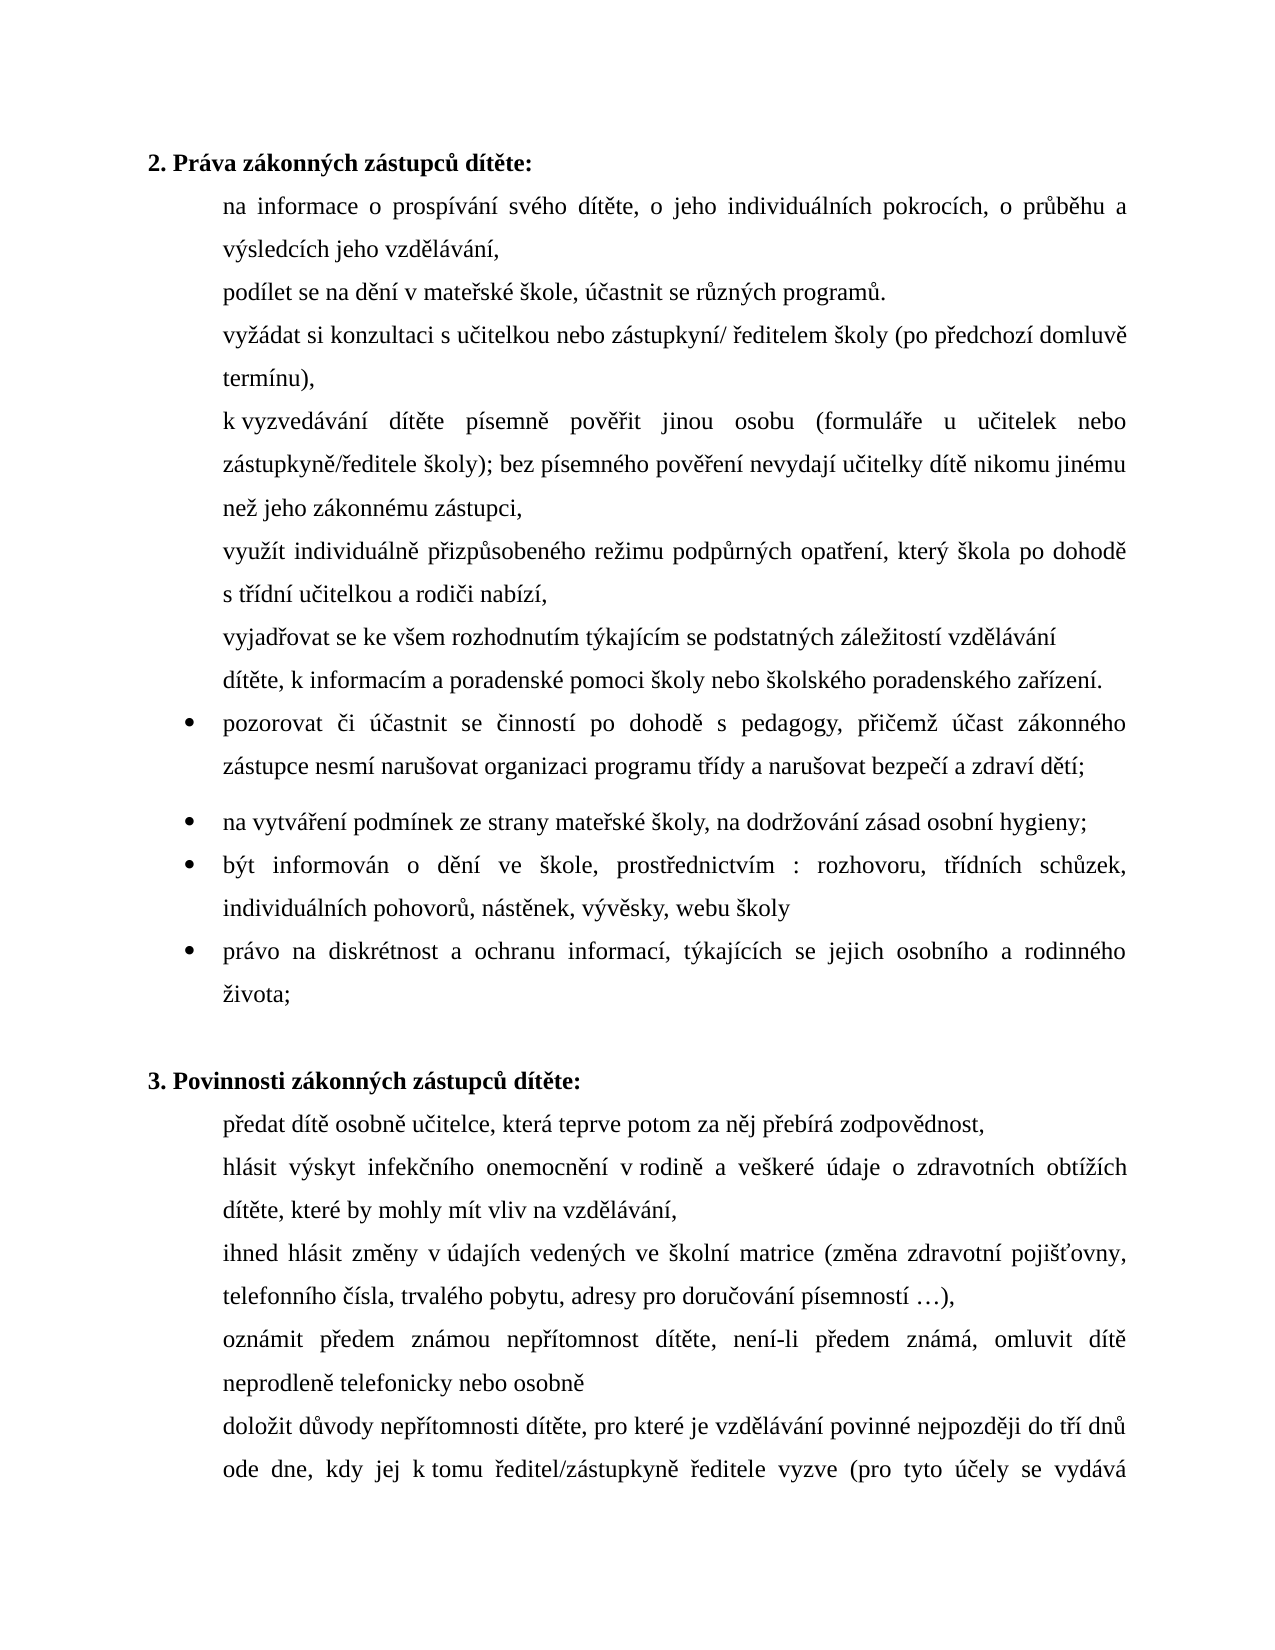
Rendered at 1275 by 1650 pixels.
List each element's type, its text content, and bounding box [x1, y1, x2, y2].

text  ihned hlásit změny v údajích vedených ve školní matrice (změna zdravotní pojišťovny, telefonního čísla, trvalého pobytu, adresy pro doručování písemností …), [185, 1238, 1127, 1310]
list právo na diskrétnost a ochranu informací, týkajících se jejich osobního a rodinného života; [185, 936, 1127, 1008]
text  předat dítě osobně učitelce, která teprve potom za něj přebírá zodpovědnost, [185, 1109, 1127, 1138]
list na vytváření podmínek ze strany mateřské školy, na dodržování zásad osobní hygieny; [185, 807, 1127, 836]
text 2. Práva zákonných zástupců dítěte: [148, 148, 1127, 176]
text  využít individuálně přizpůsobeného režimu podpůrných opatření, který škola po dohodě s třídní učitelkou a rodiči nabízí, [185, 536, 1127, 608]
text  k vyzvedávání dítěte písemně pověřit jinou osobu (formuláře u učitelek nebo zástupkyně/ředitele školy); bez písemného pověření nevydají učitelky dítě nikomu jinému než jeho zákonnému zástupci, [185, 406, 1127, 521]
text  na informace o prospívání svého dítěte, o jeho individuálních pokrocích, o průběhu a výsledcích jeho vzdělávání, [185, 191, 1127, 263]
text dítěte, k informacím a poradenské pomoci školy nebo školského poradenského zařízení. [223, 665, 1127, 694]
text  oznámit předem známou nepřítomnost dítěte, není-li předem známá, omluvit dítě neprodleně telefonicky nebo osobně [185, 1324, 1127, 1396]
list pozorovat či účastnit se činností po dohodě s pedagogy, přičemž účast zákonného zástupce nesmí narušovat organizaci programu třídy a narušovat bezpečí a zdraví dětí; [185, 708, 1127, 780]
text  doložit důvody nepřítomnosti dítěte, pro které je vzdělávání povinné nejpozději do tří dnů ode dne, kdy jej k tomu ředitel/zástupkyně ředitele vyzve (pro tyto účely se vydává [185, 1411, 1127, 1483]
text 3. Povinnosti zákonných zástupců dítěte: [148, 1066, 1127, 1094]
text  hlásit výskyt infekčního onemocnění v rodině a veškeré údaje o zdravotních obtížích dítěte, které by mohly mít vliv na vzdělávání, [185, 1152, 1127, 1224]
list být informován o dění ve škole, prostřednictvím : rozhovoru, třídních schůzek, individuálních pohovorů, nástěnek, vývěsky, webu školy [185, 850, 1127, 922]
text  vyjadřovat se ke všem rozhodnutím týkajícím se podstatných záležitostí vzdělávání [185, 622, 1127, 651]
text  podílet se na dění v mateřské škole, účastnit se různých programů. [185, 277, 1127, 306]
text  vyžádat si konzultaci s učitelkou nebo zástupkyní/ ředitelem školy (po předchozí domluvě termínu), [185, 320, 1127, 392]
